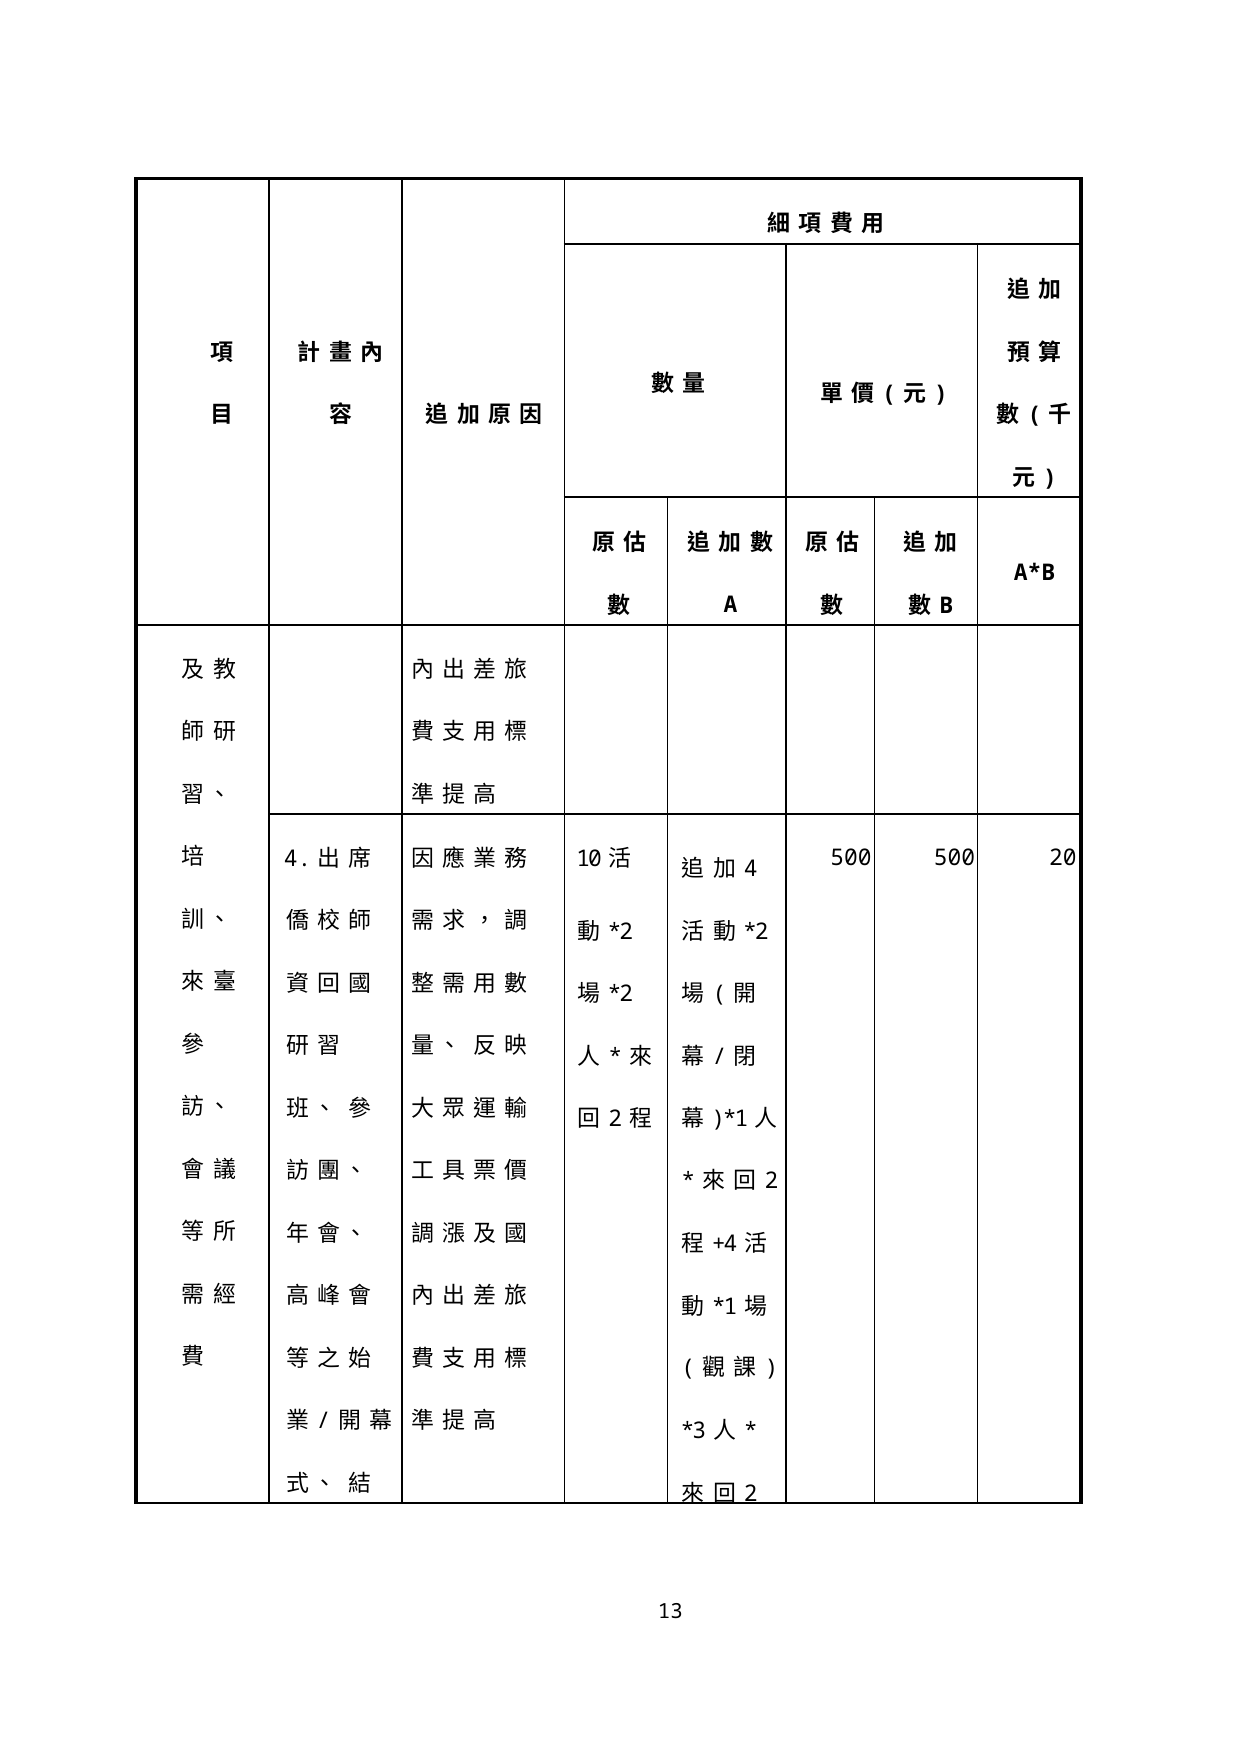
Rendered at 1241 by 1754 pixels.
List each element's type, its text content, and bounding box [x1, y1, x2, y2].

table_cell 內出差旅費支用標準提高 [403, 626, 564, 813]
table_cell 500 [875, 815, 977, 1502]
table_cell [978, 626, 1079, 813]
table_header 細項費用 [565, 180, 1079, 243]
table_cell [668, 626, 785, 813]
table_cell 4.出席僑校師資回國研習班、參訪團、年會、高峰會等之始業/開幕式、結 [270, 815, 401, 1502]
table_header 計畫內容 [270, 180, 401, 624]
table_cell 數量 [565, 245, 785, 496]
table_cell [875, 626, 977, 813]
table_cell [787, 626, 874, 813]
table_cell A*B [978, 498, 1079, 624]
table_cell 追加數A [668, 498, 785, 624]
table_cell 10活動*2場*2人*來回2程 [565, 815, 667, 1502]
table_header 追加原因 [403, 180, 564, 624]
table_cell 原估數 [787, 498, 874, 624]
table_header 項 目 [138, 180, 268, 624]
table_cell 單價(元) [787, 245, 977, 496]
table_cell 追加數B [875, 498, 977, 624]
table_cell 追加4活動*2場(開幕/閉幕)*1人*來回2程+4活動*1場(觀課)*3人*來回2 [668, 815, 785, 1502]
table_cell 追加預算數(千元) [978, 245, 1079, 496]
table_cell [270, 626, 401, 813]
table_cell 因應業務需求，調整需用數量、反映大眾運輸工具票價調漲及國內出差旅費支用標準提高 [403, 815, 564, 1502]
table_cell [565, 626, 667, 813]
table_cell 20 [978, 815, 1079, 1502]
table_cell 500 [787, 815, 874, 1502]
table_cell 及教師研習、培訓、來臺參訪、會議等所需經費 [138, 626, 268, 1502]
table_cell 原估數 [565, 498, 667, 624]
